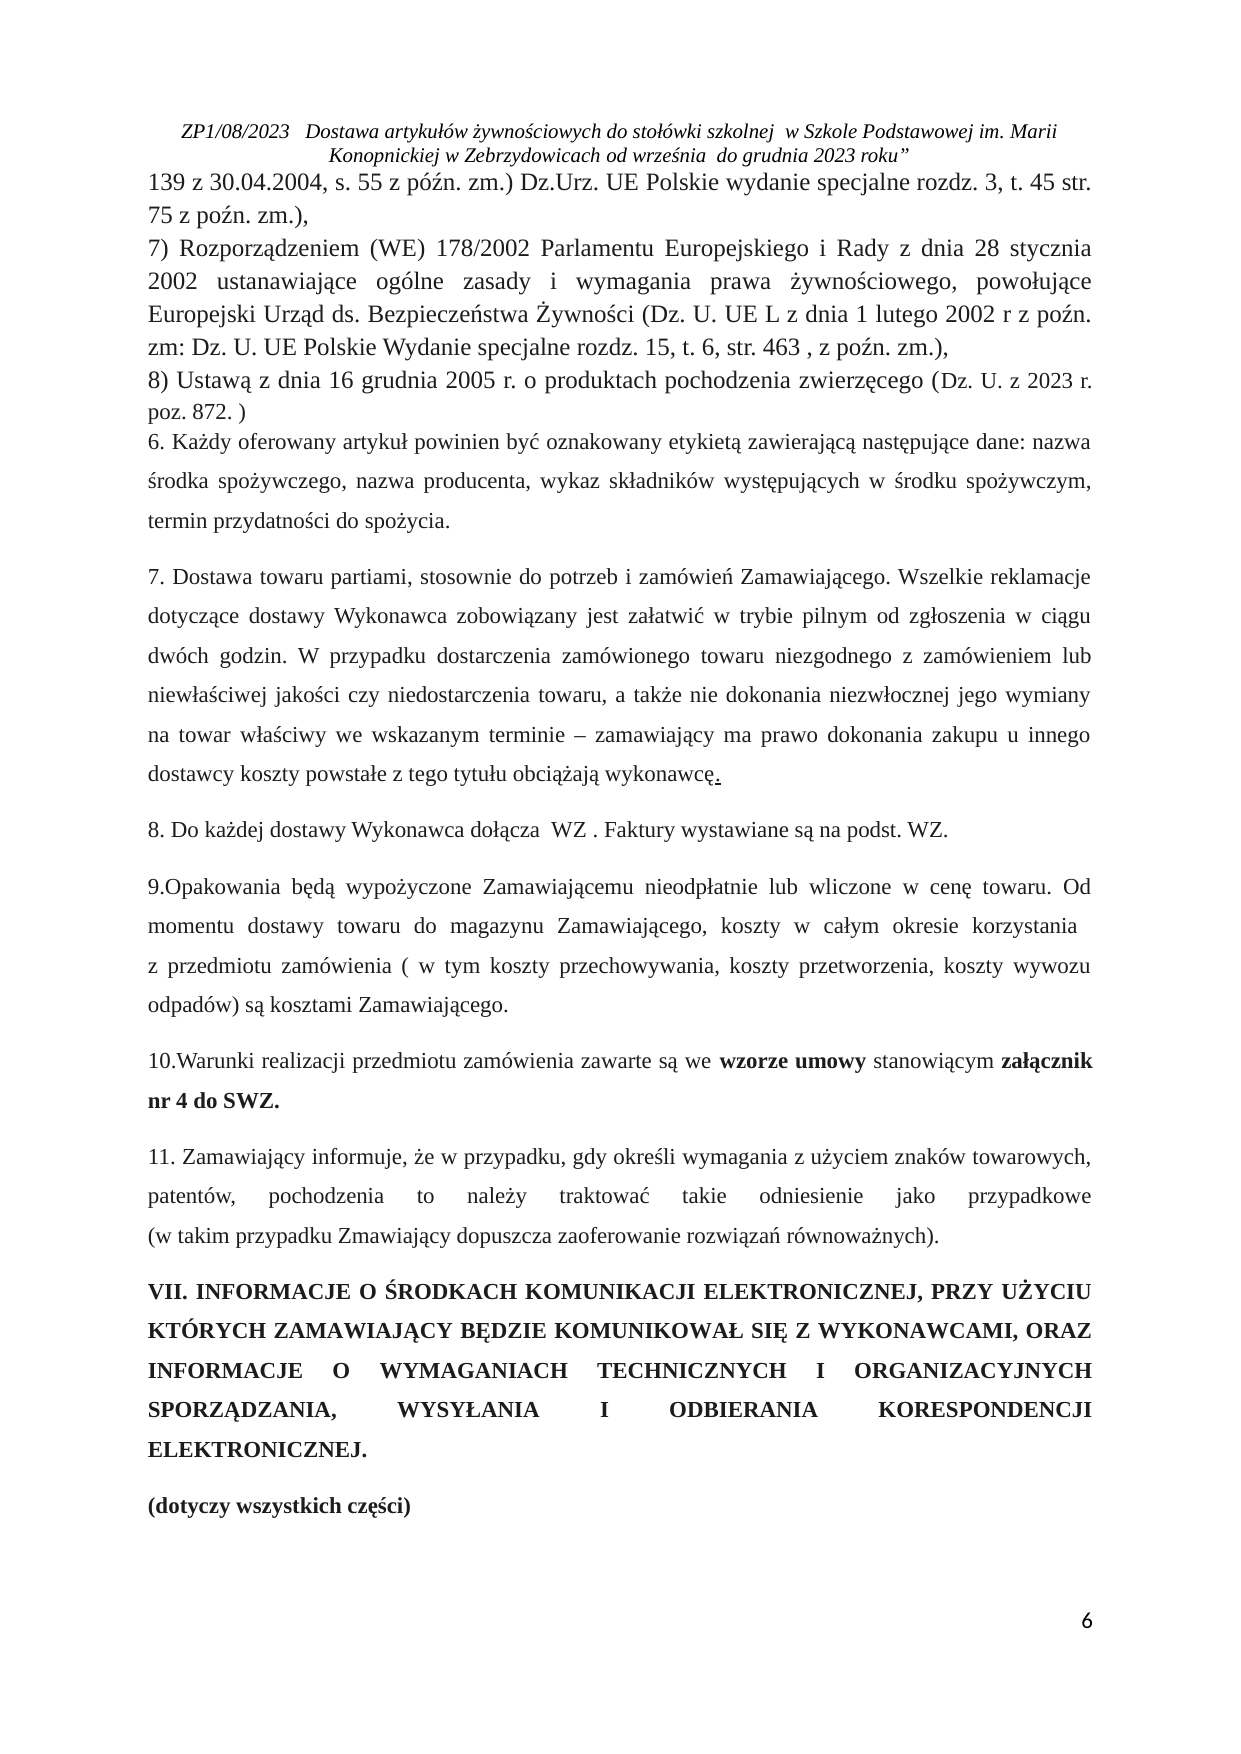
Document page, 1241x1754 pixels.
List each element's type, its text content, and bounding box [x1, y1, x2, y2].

text VII. INFORMACJE O ŚRODKACH KOMUNIKACJI ELEKTRONICZNEJ, PRZY UŻYCIU KTÓRYCH ZAMAWIAJĄCY BĘDZIE KOMUNIKOWAŁ SIĘ Z WYKONAWCAMI, ORAZ INFORMACJE O WYMAGANIACH TECHNICZNYCH I ORGANIZACYJNYCH SPORZĄDZANIA, WYSYŁANIA I ODBIERANIA KORESPONDENCJI ELEKTRONICZNEJ. [148, 1278, 1093, 1462]
text 139 z 30.04.2004, s. 55 z późn. zm.) Dz.Urz. UE Polskie wydanie specjalne rozdz. 3, t. 45 str. 75 z poźn. zm.), [148, 167, 1093, 229]
text 8) Ustawą z dnia 16 grudnia 2005 r. o produktach pochodzenia zwierzęcego (Dz. U. z 2023 r. poz. 872. ) [148, 365, 1093, 424]
text 7) Rozporządzeniem (WE) 178/2002 Parlamentu Europejskiego i Rady z dnia 28 stycznia 2002 ustanawiające ogólne zasady i wymagania prawa żywnościowego, powołujące Europejski Urząd ds. Bezpieczeństwa Żywności (Dz. U. UE L z dnia 1 lutego 2002 r z poźn. zm: Dz. U. UE Polskie Wydanie specjalne rozdz. 15, t. 6, str. 463 , z poźn. zm.), [148, 233, 1093, 361]
text 8. Do każdej dostawy Wykonawca dołącza WZ . Faktury wystawiane są na podst. WZ. [148, 817, 1093, 843]
text 10.Warunki realizacji przedmiotu zamówienia zawarte są we wzorze umowy stanowiącym załącznik nr 4 do SWZ. [148, 1047, 1093, 1113]
text (dotyczy wszystkich części) [148, 1492, 1093, 1518]
text 9.Opakowania będą wypożyczone Zamawiającemu nieodpłatnie lub wliczone w cenę towaru. Od momentu dostawy towaru do magazynu Zamawiającego, koszty w całym okresie korzystania z przedmiotu zamówienia ( w tym koszty przechowywania, koszty przetworzenia, koszty wywozu odpadów) są kosztami Zamawiającego. [148, 873, 1093, 1017]
text 11. Zamawiający informuje, że w przypadku, gdy określi wymagania z użyciem znaków towarowych, patentów, pochodzenia to należy traktować takie odniesienie jako przypadkowe (w takim przypadku Zmawiający dopuszcza zaoferowanie rozwiązań równoważnych). [148, 1143, 1093, 1248]
text 7. Dostawa towaru partiami, stosownie do potrzeb i zamówień Zamawiającego. Wszelkie reklamacje dotyczące dostawy Wykonawca zobowiązany jest załatwić w trybie pilnym od zgłoszenia w ciągu dwóch godzin. W przypadku dostarczenia zamówionego towaru niezgodnego z zamówieniem lub niewłaściwej jakości czy niedostarczenia towaru, a także nie dokonania niezwłocznej jego wymiany na towar właściwy we wskazanym terminie – zamawiający ma prawo dokonania zakupu u innego dostawcy koszty powstałe z tego tytułu obciążają wykonawcę. [148, 563, 1093, 787]
text 6. Każdy oferowany artykuł powinien być oznakowany etykietą zawierającą następujące dane: nazwa środka spożywczego, nazwa producenta, wykaz składników występujących w środku spożywczym, termin przydatności do spożycia. [148, 428, 1093, 533]
